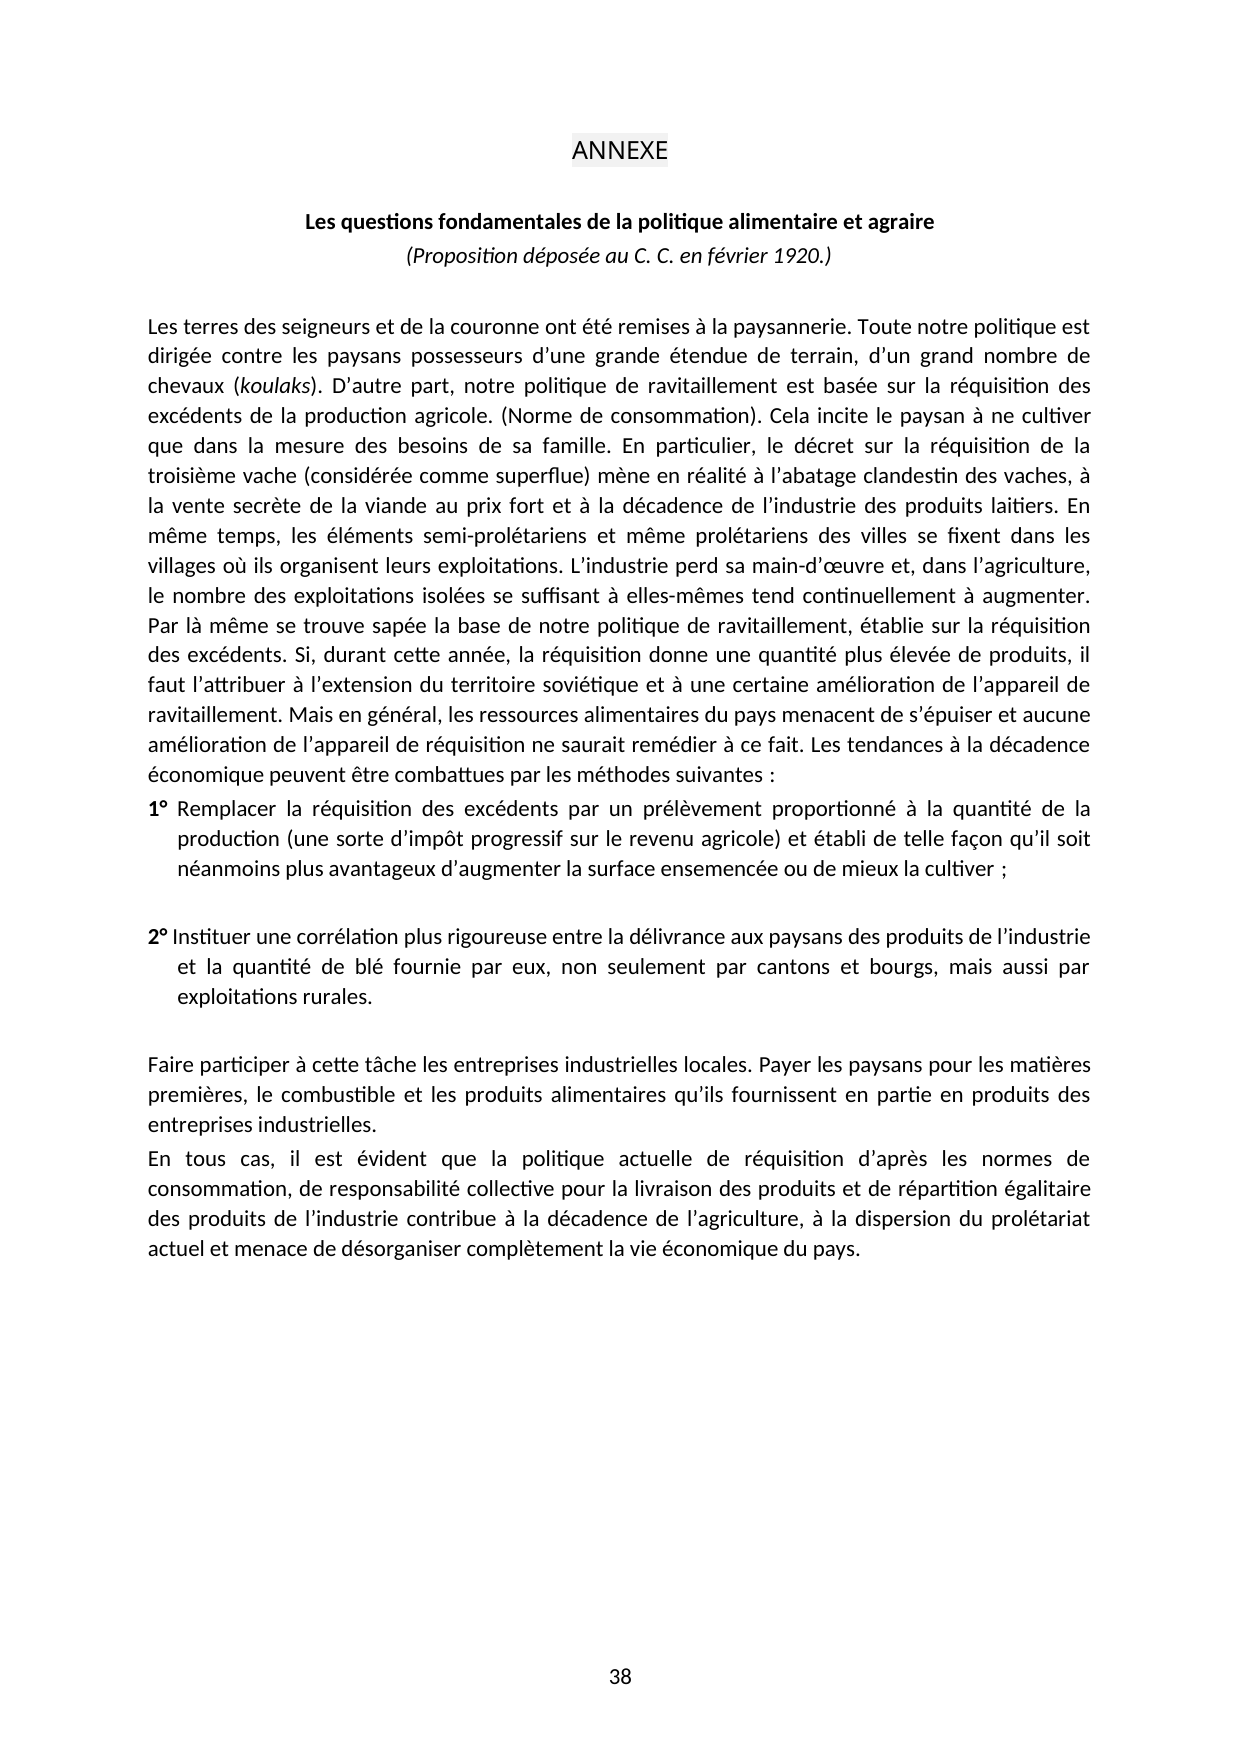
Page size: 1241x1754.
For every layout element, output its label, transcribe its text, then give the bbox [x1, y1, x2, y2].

text (Proposition déposée au C. C. en février 1920.) [148, 242, 1093, 269]
text ANNEXE [148, 133, 1093, 167]
text Les questions fondamentales de la politique alimentaire et agraire [148, 207, 1093, 236]
text Les terres des seigneurs et de la couronne ont été remises à la paysannerie. Toute notre politique est dirigée contre les paysans possesseurs d’une grande étendue de terrain, d’un grand nombre de chevaux (koulaks). D’autre part, notre politique de ravitaillement est basée sur la réquisition des excédents de la production agricole. (Norme de consommation). Cela incite le paysan à ne cultiver que dans la mesure des besoins de sa famille. En particulier, le décret sur la réquisition de la troisième vache (considérée comme superflue) mène en réalité à l’abatage clandestin des vaches, à la vente secrète de la viande au prix fort et à la décadence de l’industrie des produits laitiers. En même temps, les éléments semi-prolétariens et même prolétariens des villes se fixent dans les villages où ils organisent leurs exploitations. L’industrie perd sa main-d’œuvre et, dans l’agriculture, le nombre des exploitations isolées se suffisant à elles-mêmes tend continuellement à augmenter. Par là même se trouve sapée la base de notre politique de ravitaillement, établie sur la réquisition des excédents. Si, durant cette année, la réquisition donne une quantité plus élevée de produits, il faut l’attribuer à l’extension du territoire soviétique et à une certaine amélioration de l’appareil de ravitaillement. Mais en général, les ressources alimentaires du pays menacent de s’épuiser et aucune amélioration de l’appareil de réquisition ne saurait remédier à ce fait. Les tendances à la décadence économique peuvent être combattues par les méthodes suivantes : [148, 312, 1093, 788]
text Faire participer à cette tâche les entreprises industrielles locales. Payer les paysans pour les matières premières, le combustible et les produits alimentaires qu’ils fournissent en partie en produits des entreprises industrielles. [148, 1050, 1093, 1138]
text En tous cas, il est évident que la politique actuelle de réquisition d’après les normes de consommation, de responsabilité collective pour la livraison des produits et de répartition égalitaire des produits de l’industrie contribue à la décadence de l’agriculture, à la dispersion du prolétariat actuel et menace de désorganiser complètement la vie économique du pays. [148, 1144, 1093, 1262]
text 2° Instituer une corrélation plus rigoureuse entre la délivrance aux paysans des produits de l’industrie et la quantité de blé fournie par eux, non seulement par cantons et bourgs, mais aussi par exploitations rurales. [148, 922, 1093, 1010]
text 1° Remplacer la réquisition des excédents par un prélèvement proportionné à la quantité de la production (une sorte d’impôt progressif sur le revenu agricole) et établi de telle façon qu’il soit néanmoins plus avantageux d’augmenter la surface ensemencée ou de mieux la cultiver ; [148, 794, 1093, 882]
